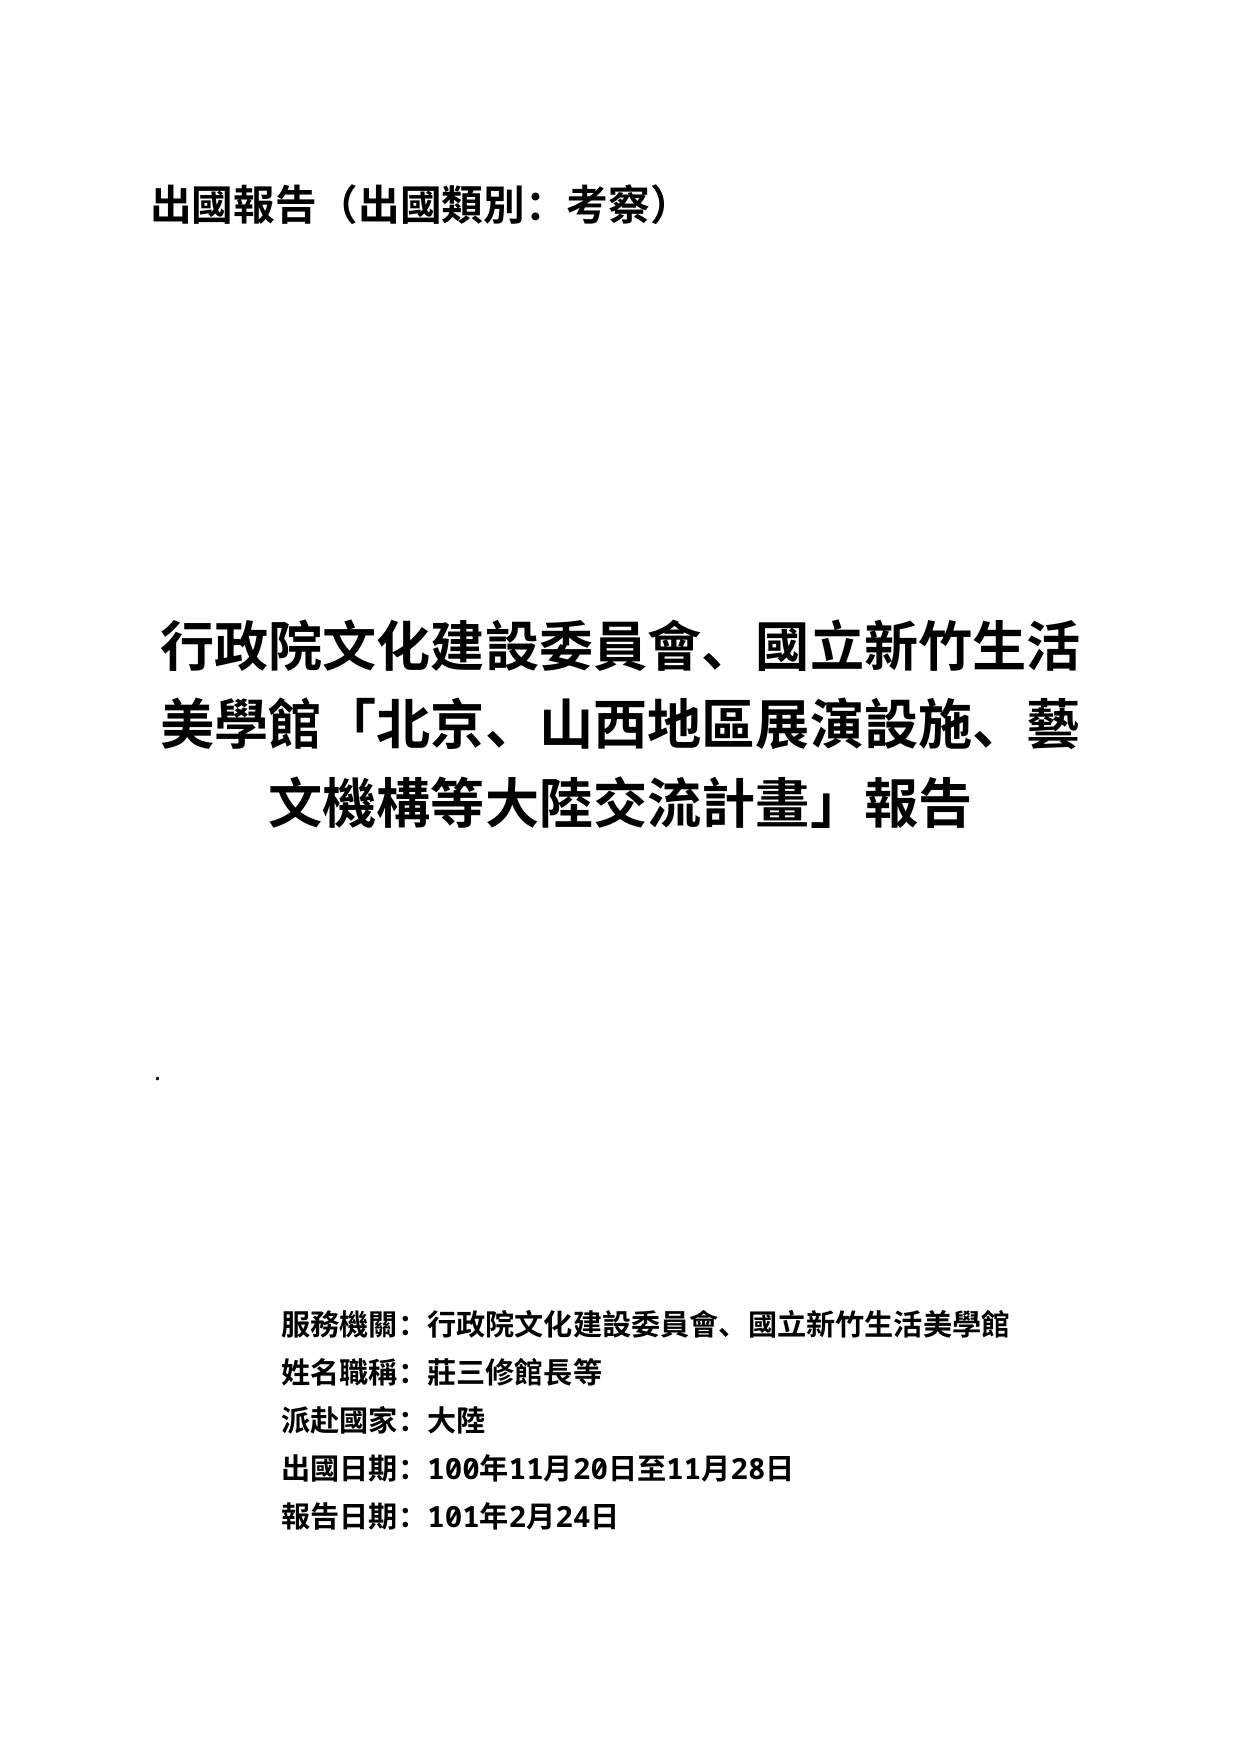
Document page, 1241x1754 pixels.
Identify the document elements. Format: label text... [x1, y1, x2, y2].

text 出國報告（出國類別：考察） [150, 187, 1090, 229]
text 服務機關：行政院文化建設委員會、國立新竹生活美學館 [281, 1297, 1090, 1345]
text . [150, 1047, 1090, 1089]
text 姓名職稱：莊三修館長等 [281, 1345, 1090, 1393]
text 報告日期：101年2月24日 [281, 1489, 1090, 1537]
text 行政院文化建設委員會、國立新竹生活美學館「北京、山西地區展演設施、藝文機構等大陸交流計畫」報告 [150, 603, 1090, 839]
text 派赴國家：大陸 [281, 1393, 1090, 1441]
text 出國日期：100年11月20日至11月28日 [281, 1441, 1090, 1489]
